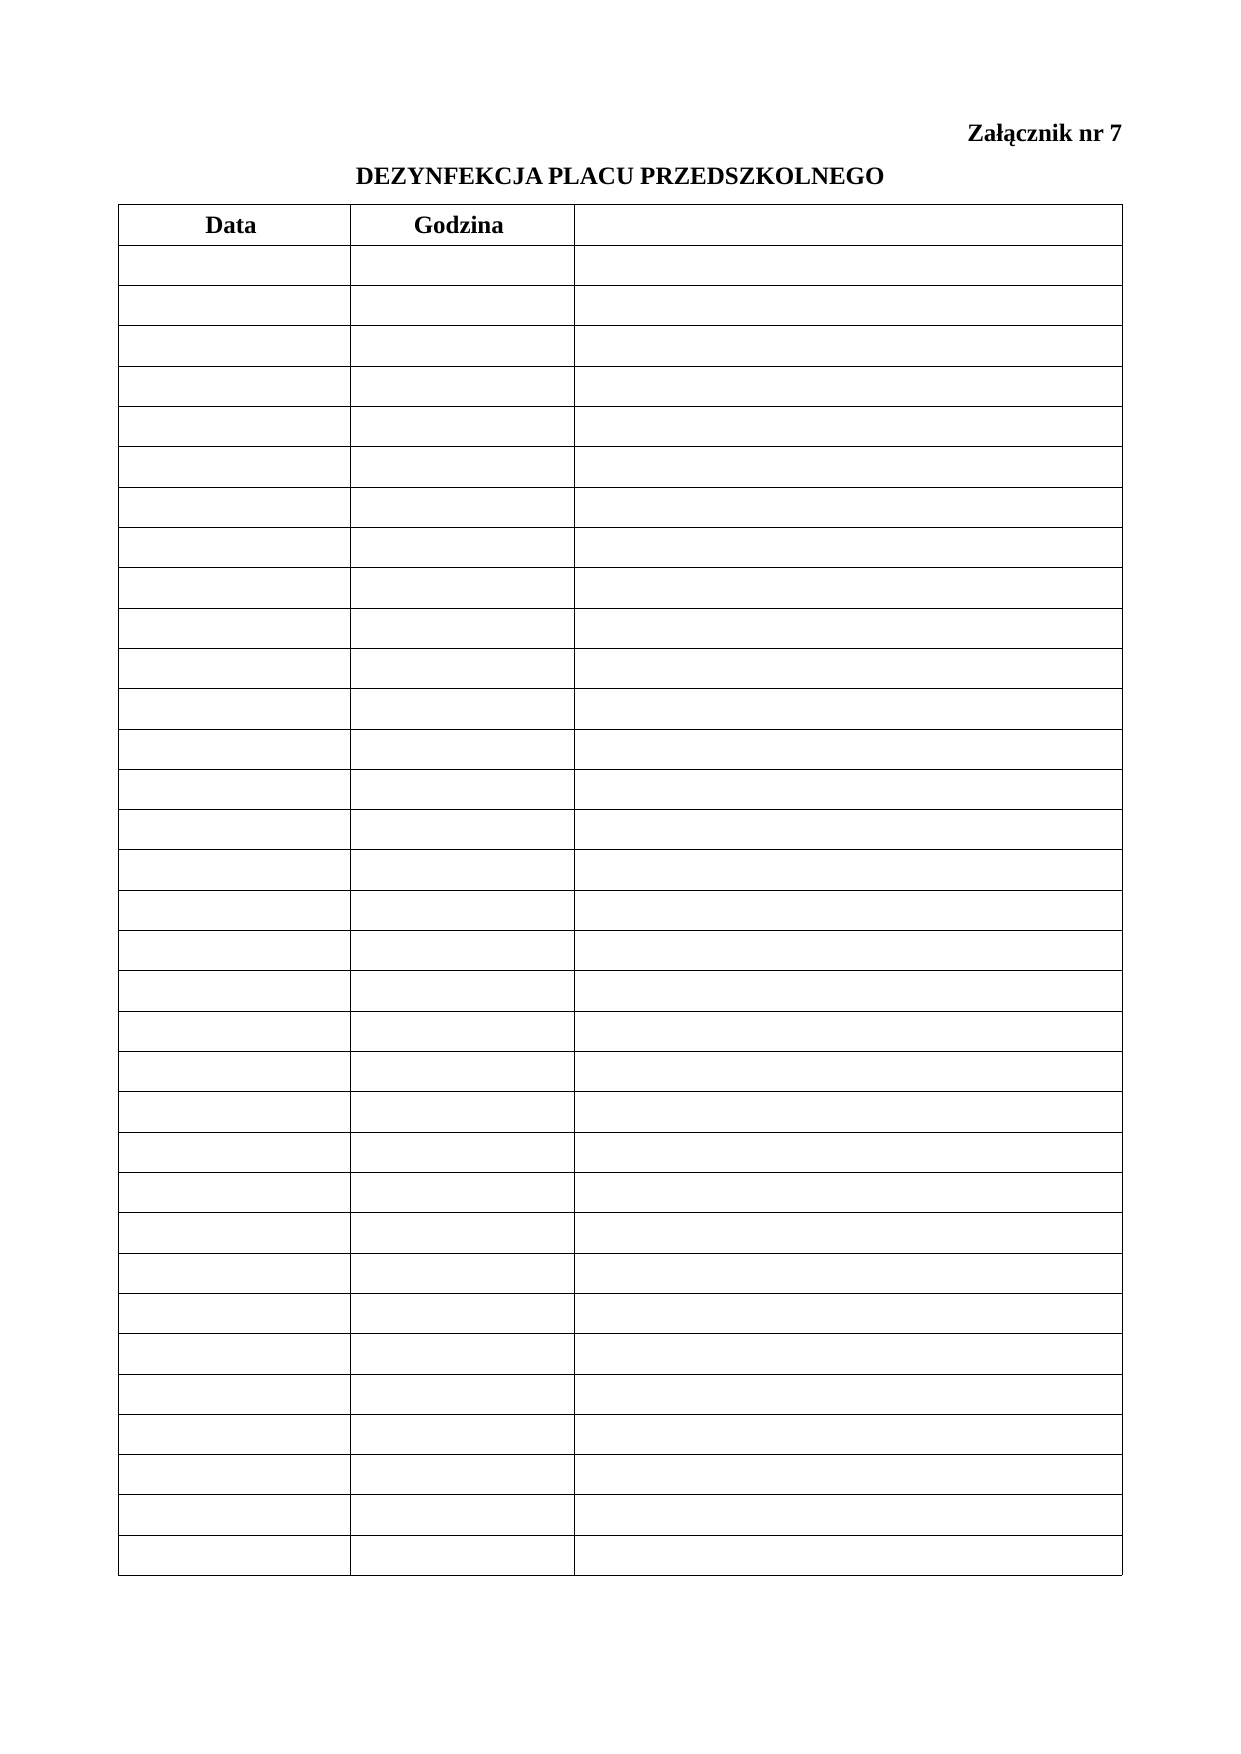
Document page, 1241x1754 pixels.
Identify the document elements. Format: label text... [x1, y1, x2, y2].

table_cell [351, 730, 574, 769]
table_cell [351, 1495, 574, 1535]
table_cell [119, 1213, 350, 1252]
table_cell [351, 488, 574, 527]
table_cell [575, 931, 1122, 970]
text Załącznik nr 7 [118, 118, 1122, 147]
table_cell [575, 1415, 1122, 1454]
table_cell [575, 447, 1122, 487]
table_cell [351, 1052, 574, 1091]
table_cell [119, 609, 350, 648]
table_cell [351, 1455, 574, 1494]
table_cell [119, 689, 350, 728]
table_cell [119, 1375, 350, 1414]
table_cell [119, 1294, 350, 1333]
table_cell [351, 447, 574, 487]
table_cell [351, 1375, 574, 1414]
table_cell [351, 931, 574, 970]
table_cell [119, 810, 350, 849]
table_cell [575, 367, 1122, 406]
table_cell [575, 326, 1122, 366]
table_cell [575, 770, 1122, 809]
table_cell [351, 1334, 574, 1373]
table_cell [575, 1294, 1122, 1333]
table_header Godzina [351, 205, 574, 245]
table_cell [575, 1173, 1122, 1212]
table_cell [119, 971, 350, 1011]
table_cell [351, 609, 574, 648]
table_cell [351, 528, 574, 567]
table_cell [575, 689, 1122, 728]
table_cell [119, 770, 350, 809]
table_cell [119, 1092, 350, 1132]
table_cell [119, 891, 350, 930]
table_cell [119, 246, 350, 285]
table_cell [119, 447, 350, 487]
table_cell [575, 730, 1122, 769]
table_cell [119, 568, 350, 607]
table_cell [119, 1173, 350, 1212]
table_cell [119, 1536, 350, 1575]
table_cell [575, 1012, 1122, 1051]
table_cell [351, 1294, 574, 1333]
table_cell [119, 730, 350, 769]
table_cell [575, 1495, 1122, 1535]
table_cell [351, 770, 574, 809]
table_cell [119, 528, 350, 567]
table_cell [575, 1375, 1122, 1414]
table_cell [351, 246, 574, 285]
table_cell [351, 689, 574, 728]
table_cell [351, 649, 574, 688]
table_cell [119, 367, 350, 406]
table_cell [351, 286, 574, 325]
table_cell [119, 1052, 350, 1091]
table_cell [575, 246, 1122, 285]
table_cell [119, 286, 350, 325]
table_cell [351, 1415, 574, 1454]
table_cell [575, 891, 1122, 930]
table_cell [119, 488, 350, 527]
table_cell [575, 810, 1122, 849]
table_cell [575, 407, 1122, 446]
table_cell [575, 286, 1122, 325]
table_cell [575, 1254, 1122, 1293]
table_cell [119, 1254, 350, 1293]
table_cell [119, 407, 350, 446]
table_cell [575, 1052, 1122, 1091]
table_cell [575, 568, 1122, 607]
table_cell [575, 649, 1122, 688]
table_cell [119, 649, 350, 688]
table_cell [351, 971, 574, 1011]
table_cell [351, 407, 574, 446]
table_cell [119, 1133, 350, 1172]
table_cell [119, 1012, 350, 1051]
table_cell [119, 1334, 350, 1373]
table_header [575, 205, 1122, 245]
table_cell [351, 891, 574, 930]
table_cell [351, 326, 574, 366]
text DEZYNFEKCJA PLACU PRZEDSZKOLNEGO [118, 161, 1122, 190]
table_cell [119, 931, 350, 970]
table_cell [351, 367, 574, 406]
table_cell [575, 1092, 1122, 1132]
table_cell [575, 528, 1122, 567]
table_cell [351, 810, 574, 849]
table_cell [351, 1092, 574, 1132]
table_cell [575, 1133, 1122, 1172]
table_cell [119, 850, 350, 890]
table_cell [351, 1173, 574, 1212]
table_cell [351, 1254, 574, 1293]
table_cell [119, 1455, 350, 1494]
table_header Data [119, 205, 350, 245]
table_cell [575, 1213, 1122, 1252]
table_cell [575, 609, 1122, 648]
table_cell [119, 326, 350, 366]
table_cell [351, 1213, 574, 1252]
table_cell [575, 971, 1122, 1011]
table_cell [575, 1536, 1122, 1575]
table_cell [575, 850, 1122, 890]
table_cell [351, 850, 574, 890]
table_cell [575, 1334, 1122, 1373]
table_cell [575, 1455, 1122, 1494]
table_cell [119, 1415, 350, 1454]
table_cell [351, 1536, 574, 1575]
table_cell [351, 568, 574, 607]
table_cell [575, 488, 1122, 527]
table_cell [119, 1495, 350, 1535]
table_cell [351, 1012, 574, 1051]
table_cell [351, 1133, 574, 1172]
